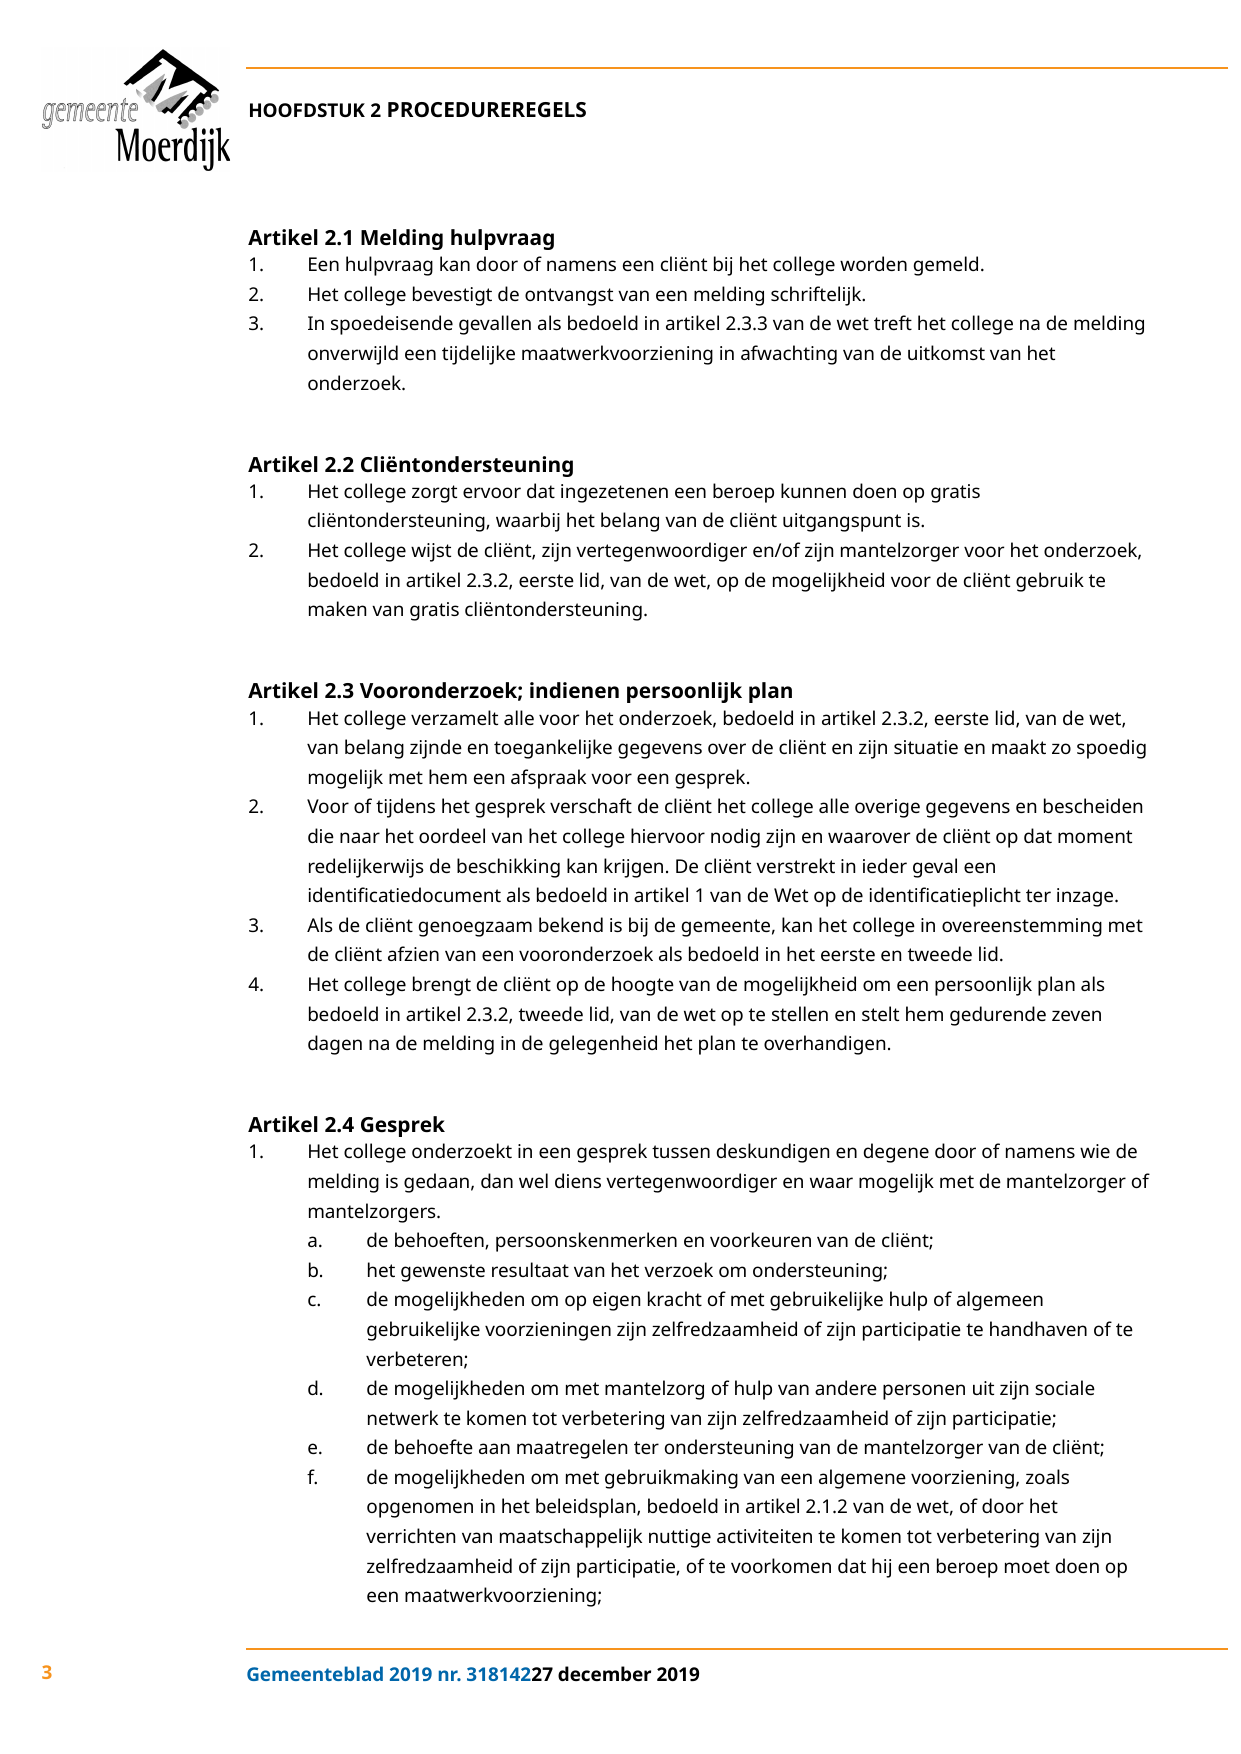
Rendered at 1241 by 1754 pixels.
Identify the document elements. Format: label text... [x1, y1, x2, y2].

text Artikel 2.4 Gesprek [248, 1110, 1152, 1139]
text Artikel 2.1 Melding hulpvraag [248, 223, 1152, 251]
picture [41, 47, 231, 172]
list Het college bevestigt de ontvangst van een melding schriftelijk. [248, 281, 1152, 307]
list Het college zorgt ervoor dat ingezetenen een beroep kunnen doen op gratis cliëntondersteuning, waarbij het belang van de cliënt uitgangspunt is. [248, 478, 1152, 533]
list In spoedeisende gevallen als bedoeld in artikel 2.3.3 van de wet treft het college na de melding onverwijld een tijdelijke maatwerkvoorziening in afwachting van de uitkomst van het onderzoek. [248, 311, 1152, 395]
list de mogelijkheden om met gebruikmaking van een algemene voorziening, zoals opgenomen in het beleidsplan, bedoeld in artikel 2.1.2 van de wet, of door het verrichten van maatschappelijk nuttige activiteiten te komen tot verbetering van zijn zelfredzaamheid of zijn participatie, of te voorkomen dat hij een beroep moet doen op een maatwerkvoorziening; [307, 1464, 1152, 1608]
list Het college wijst de cliënt, zijn vertegenwoordiger en/of zijn mantelzorger voor het onderzoek, bedoeld in artikel 2.3.2, eerste lid, van de wet, op de mogelijkheid voor de cliënt gebruik te maken van gratis cliëntondersteuning. [248, 537, 1152, 622]
text HOOFDSTUK 2 PROCEDUREREGELS [248, 95, 1152, 123]
list Het college brengt de cliënt op de hoogte van de mogelijkheid om een persoonlijk plan als bedoeld in artikel 2.3.2, tweede lid, van de wet op te stellen en stelt hem gedurende zeven dagen na de melding in de gelegenheid het plan te overhandigen. [248, 971, 1152, 1056]
text Artikel 2.3 Vooronderzoek; indienen persoonlijk plan [248, 676, 1152, 705]
text Artikel 2.2 Cliëntondersteuning [248, 450, 1152, 478]
list het gewenste resultaat van het verzoek om ondersteuning; [307, 1257, 1152, 1283]
list de mogelijkheden om op eigen kracht of met gebruikelijke hulp of algemeen gebruikelijke voorzieningen zijn zelfredzaamheid of zijn participatie te handhaven of te verbeteren; [307, 1287, 1152, 1372]
list de behoefte aan maatregelen ter ondersteuning van de mantelzorger van de cliënt; [307, 1434, 1152, 1460]
list Voor of tijdens het gesprek verschaft de cliënt het college alle overige gegevens en bescheiden die naar het oordeel van het college hiervoor nodig zijn en waarover de cliënt op dat moment redelijkerwijs de beschikking kan krijgen. De cliënt verstrekt in ieder geval een identificatiedocument als bedoeld in artikel 1 van de Wet op de identificatieplicht ter inzage. [248, 794, 1152, 908]
list Het college onderzoekt in een gesprek tussen deskundigen en degene door of namens wie de melding is gedaan, dan wel diens vertegenwoordiger en waar mogelijk met de mantelzorger of mantelzorgers. [248, 1139, 1152, 1224]
list Als de cliënt genoegzaam bekend is bij de gemeente, kan het college in overeenstemming met de cliënt afzien van een vooronderzoek als bedoeld in het eerste en tweede lid. [248, 912, 1152, 967]
list de mogelijkheden om met mantelzorg of hulp van andere personen uit zijn sociale netwerk te komen tot verbetering van zijn zelfredzaamheid of zijn participatie; [307, 1375, 1152, 1431]
list Een hulpvraag kan door of namens een cliënt bij het college worden gemeld. [248, 251, 1152, 277]
list Het college verzamelt alle voor het onderzoek, bedoeld in artikel 2.3.2, eerste lid, van de wet, van belang zijnde en toegankelijke gegevens over de cliënt en zijn situatie en maakt zo spoedig mogelijk met hem een afspraak voor een gesprek. [248, 705, 1152, 790]
list de behoeften, persoonskenmerken en voorkeuren van de cliënt; [307, 1227, 1152, 1253]
